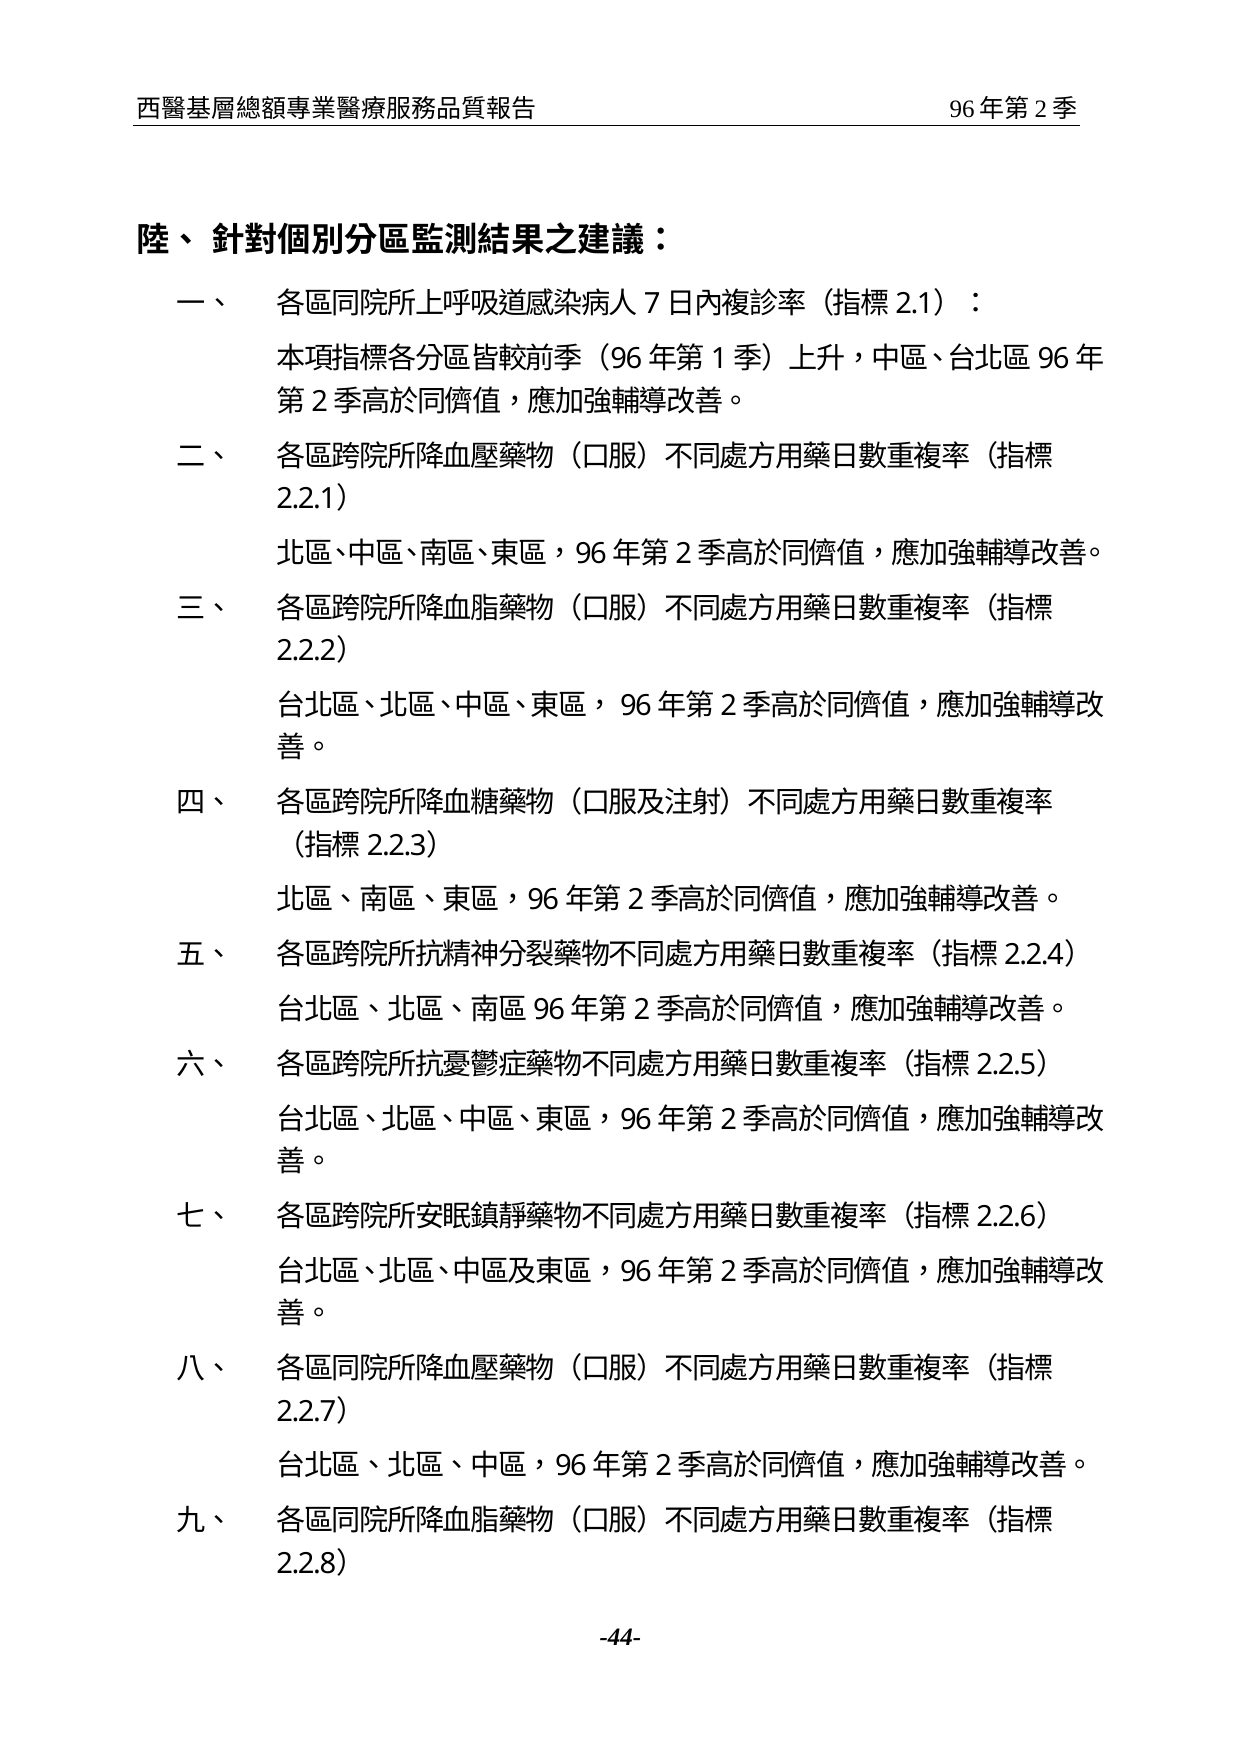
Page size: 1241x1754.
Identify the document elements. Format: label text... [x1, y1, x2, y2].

table_cell 各區跨院所降血壓藥物（口服）不同處方用藥日數重複率（指標2.2.1） [273, 432, 1107, 529]
table_cell 各區同院所降血壓藥物（口服）不同處方用藥日數重複率（指標2.2.7） [273, 1345, 1107, 1442]
table_header 各區同院所上呼吸道感染病人7日內複診率（指標2.1）： [273, 280, 1107, 335]
table_cell 台北區、北區、南區96年第2季高於同儕值，應加強輔導改善。 [273, 986, 1107, 1041]
table_cell 台北區、北區、中區，96年第2季高於同儕值，應加強輔導改善。 [273, 1442, 1107, 1497]
table_cell 北區、中區、南區、東區，96年第2季高於同儕值，應加強輔導改善。 [273, 530, 1107, 584]
subtitle 針對個別分區監測結果之建議： [136, 213, 1104, 261]
table_cell [173, 1345, 273, 1442]
table_cell 北區、南區、東區，96年第2季高於同儕值，應加強輔導改善。 [273, 876, 1107, 931]
table_cell [173, 779, 273, 876]
table_cell 各區跨院所抗精神分裂藥物不同處方用藥日數重複率（指標2.2.4） [273, 931, 1107, 986]
table_cell [173, 1096, 273, 1193]
table_cell [173, 931, 273, 986]
table_cell 各區跨院所安眠鎮靜藥物不同處方用藥日數重複率（指標2.2.6） [273, 1193, 1107, 1248]
table_cell [173, 584, 273, 682]
table_cell 各區跨院所降血脂藥物（口服）不同處方用藥日數重複率（指標2.2.2） [273, 584, 1107, 682]
table_cell [173, 876, 273, 931]
table_cell 台北區、北區、中區、東區，96年第2季高於同儕值，應加強輔導改善。 [273, 1096, 1107, 1193]
table_cell 本項指標各分區皆較前季（96年第1季）上升，中區、台北區96年第2季高於同儕值，應加強輔導改善。 [273, 335, 1107, 432]
table_cell [173, 682, 273, 779]
table_cell [173, 335, 273, 432]
table_cell [173, 1497, 273, 1594]
table_cell [173, 1442, 273, 1497]
table_cell [173, 1041, 273, 1096]
table_cell 各區跨院所降血糖藥物（口服及注射）不同處方用藥日數重複率（指標2.2.3） [273, 779, 1107, 876]
table_cell 各區跨院所抗憂鬱症藥物不同處方用藥日數重複率（指標2.2.5） [273, 1041, 1107, 1096]
table_cell [173, 432, 273, 529]
table_cell 台北區、北區、中區及東區，96年第2季高於同儕值，應加強輔導改善。 [273, 1248, 1107, 1345]
table_cell [173, 530, 273, 584]
table_cell [173, 1193, 273, 1248]
table_header [173, 280, 273, 335]
table_cell 台北區、北區、中區、東區， 96年第2季高於同儕值，應加強輔導改善。 [273, 682, 1107, 779]
table_cell 各區同院所降血脂藥物（口服）不同處方用藥日數重複率（指標2.2.8） [273, 1497, 1107, 1594]
table_cell [173, 986, 273, 1041]
table_cell [173, 1248, 273, 1345]
